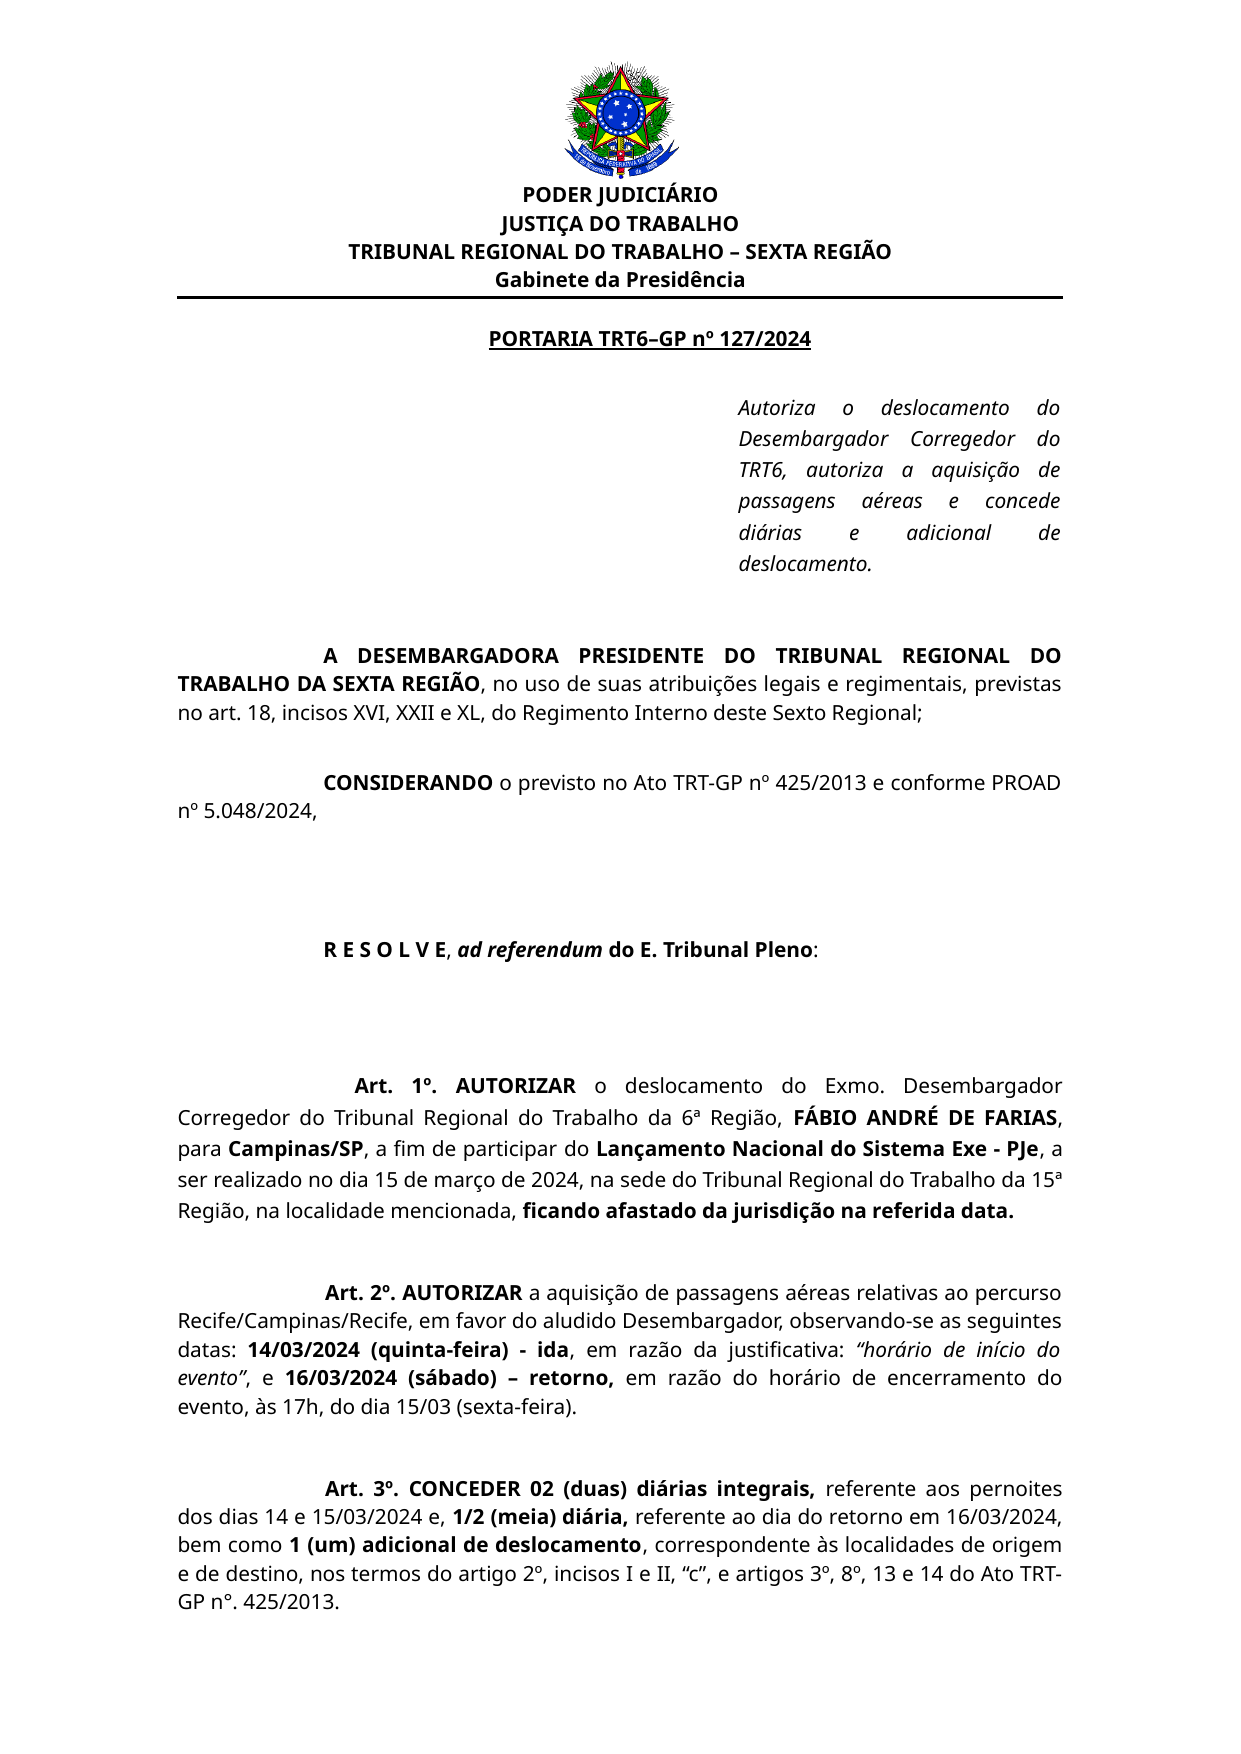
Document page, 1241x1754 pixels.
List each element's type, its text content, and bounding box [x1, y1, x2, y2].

text PODER JUDICIÁRIO [177, 180, 1063, 209]
text Art. 1º. AUTORIZAR o deslocamento do Exmo. Desembargador Corregedor do Tribunal Regional do Trabalho da 6ª Região, FÁBIO ANDRÉ DE FARIAS, para Campinas/SP, a fim de participar do Lançamento Nacional do Sistema Exe - PJe, a ser realizado no dia 15 de março de 2024, na sede do Tribunal Regional do Trabalho da 15ª Região, na localidade mencionada, ficando afastado da jurisdição na referida data. [177, 1069, 1063, 1225]
text Art. 2º. AUTORIZAR a aquisição de passagens aéreas relativas ao percurso Recife/Campinas/Recife, em favor do aludido Desembargador, observando-se as seguintes datas: 14/03/2024 (quinta-feira) - ida, em razão da justificativa: “horário de início do evento”, e 16/03/2024 (sábado) – retorno, em razão do horário de encerramento do evento, às 17h, do dia 15/03 (sexta-feira). [177, 1278, 1063, 1420]
text A DESEMBARGADORA PRESIDENTE DO TRIBUNAL REGIONAL DO TRABALHO DA SEXTA REGIÃO, no uso de suas atribuições legais e regimentais, previstas no art. 18, incisos XVI, XXII e XL, do Regimento Interno deste Sexto Regional; [177, 641, 1062, 726]
text Art. 3º. CONCEDER 02 (duas) diárias integrais, referente aos pernoites dos dias 14 e 15/03/2024 e, 1/2 (meia) diária, referente ao dia do retorno em 16/03/2024, bem como 1 (um) adicional de deslocamento, correspondente às localidades de origem e de destino, nos termos do artigo 2º, incisos I e II, “c”, e artigos 3º, 8º, 13 e 14 do Ato TRT-GP n°. 425/2013. [177, 1474, 1063, 1616]
text Gabinete da Presidência [177, 266, 1063, 296]
subtitle PORTARIA TRT6–GP nº 127/2024 [236, 324, 1063, 353]
text JUSTIÇA DO TRABALHO [177, 209, 1063, 237]
text Autoriza o deslocamento do Desembargador Corregedor do TRT6, autoriza a aquisição de passagens aéreas e concede diárias e adicional de deslocamento. [738, 390, 1063, 578]
text R E S O L V E, ad referendum do E. Tribunal Pleno: [177, 936, 1062, 964]
text CONSIDERANDO o previsto no Ato TRT-GP nº 425/2013 e conforme PROAD nº 5.048/2024, [177, 768, 1062, 824]
text TRIBUNAL REGIONAL DO TRABALHO – SEXTA REGIÃO [177, 237, 1063, 266]
